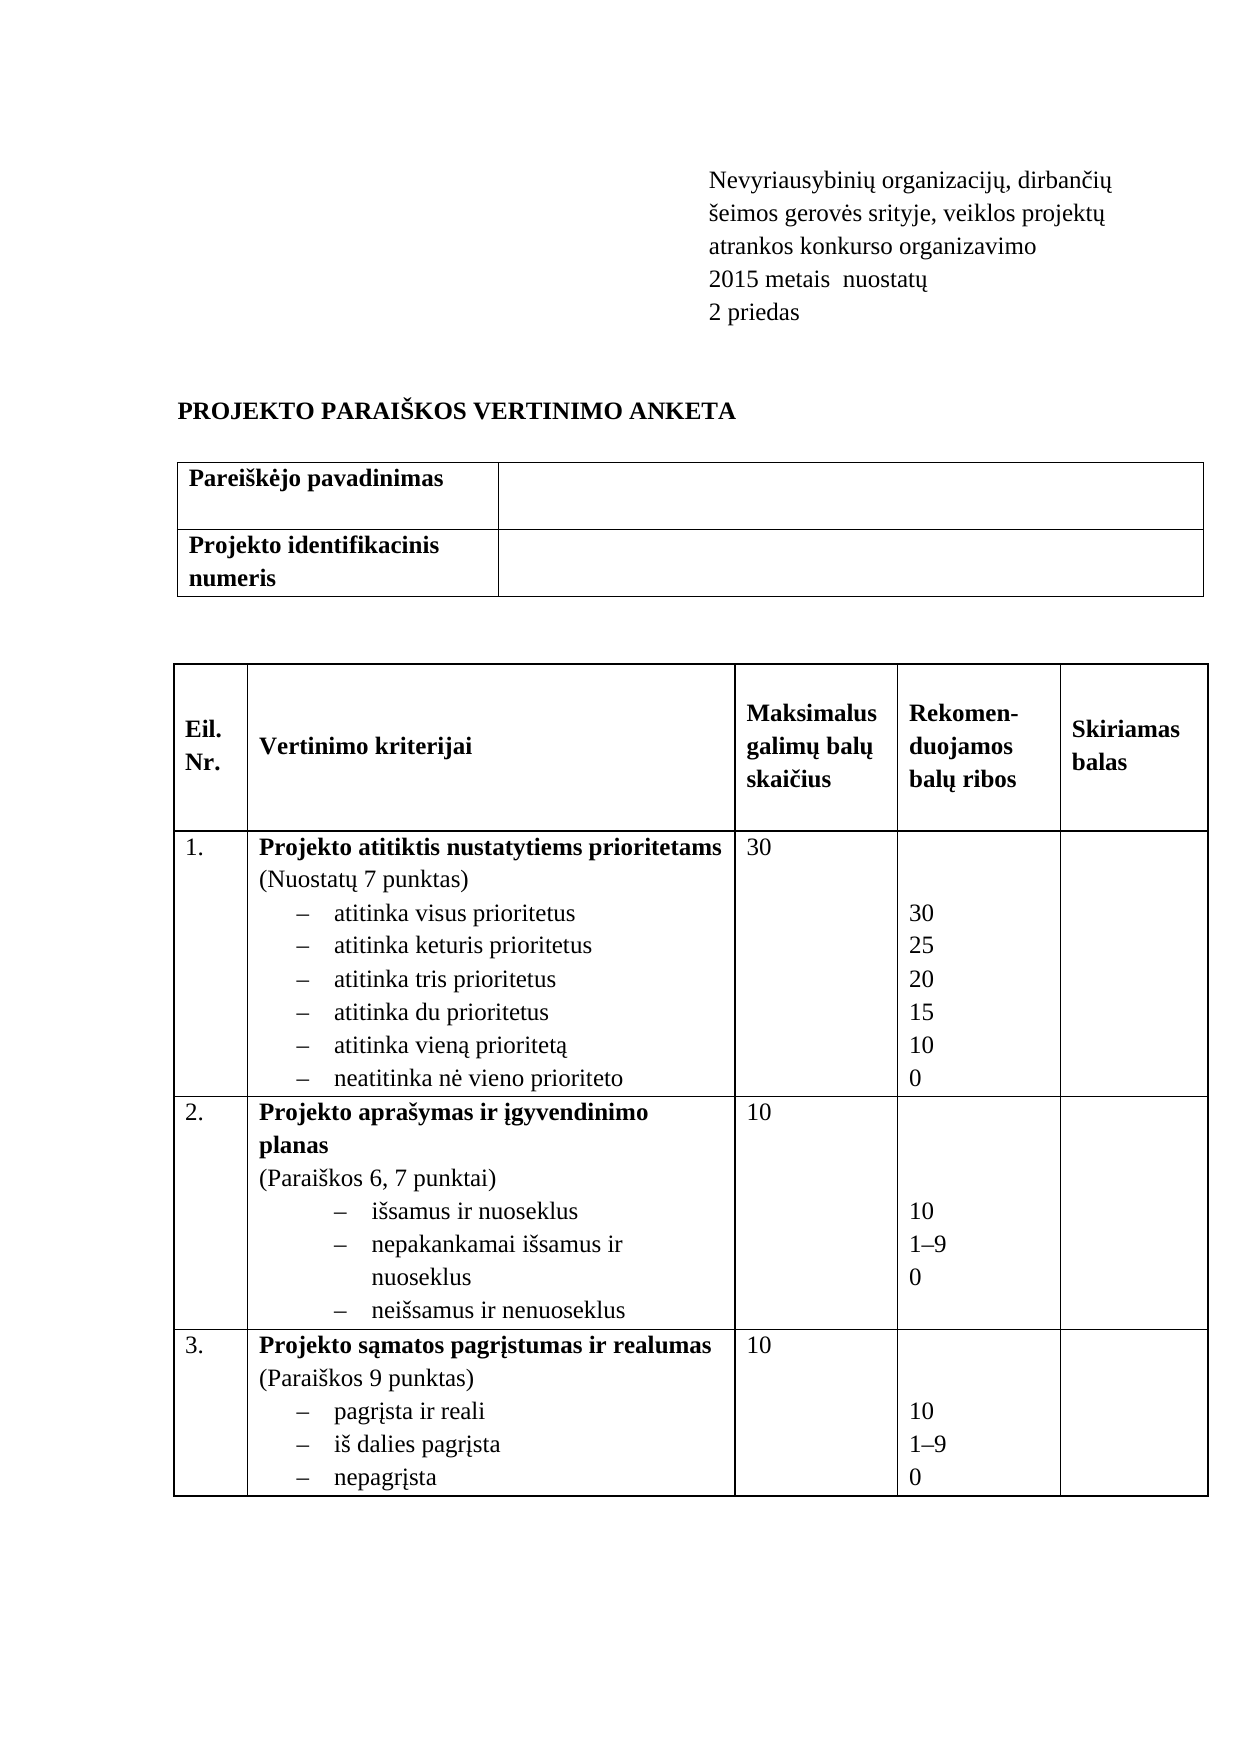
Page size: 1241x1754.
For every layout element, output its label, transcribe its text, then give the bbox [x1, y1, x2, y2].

table_header Skiriamas balas [1061, 665, 1207, 830]
text šeimos gerovės srityje, veiklos projektų [709, 198, 1181, 227]
text Nevyriausybinių organizacijų, dirbančių [709, 165, 1181, 194]
table_cell 10 [736, 1330, 897, 1495]
table_cell 10 [736, 1097, 897, 1328]
table_cell [499, 530, 1203, 596]
table_cell 10 1–9 0 [898, 1097, 1060, 1328]
table_cell 30 [736, 832, 897, 1096]
table_header Eil. Nr. [175, 665, 247, 830]
table_cell Projekto identifikacinis numeris [178, 530, 498, 596]
table_cell Projekto aprašymas ir įgyvendinimo planas (Paraiškos 6, 7 punktai) – išsamus ir nuoseklus – nepakankamai išsamus ir nuoseklus – neišsamus ir nenuoseklus [248, 1097, 734, 1328]
table_cell Projekto atitiktis nustatytiems prioritetams (Nuostatų 7 punktas) – atitinka visus prioritetus – atitinka keturis prioritetus – atitinka tris prioritetus – atitinka du prioritetus – atitinka vieną prioritetą – neatitinka nė vieno prioriteto [248, 832, 734, 1096]
text PROJEKTO PARAIŠKOS VERTINIMO ANKETA [177, 396, 1181, 425]
table_cell 10 1–9 0 [898, 1330, 1060, 1495]
table_cell Projekto sąmatos pagrįstumas ir realumas (Paraiškos 9 punktas) – pagrįsta ir reali – iš dalies pagrįsta – nepagrįsta [248, 1330, 734, 1495]
table_cell 2. [175, 1097, 247, 1328]
table_cell 3. [175, 1330, 247, 1495]
text atrankos konkurso organizavimo [709, 231, 1181, 260]
table_cell [1061, 1330, 1207, 1495]
table_header Rekomen-duojamos balų ribos [898, 665, 1060, 830]
table_header [499, 463, 1203, 529]
table_cell [1061, 1097, 1207, 1328]
text 2 priedas [709, 297, 1181, 326]
table_header Pareiškėjo pavadinimas [178, 463, 498, 529]
table_header Vertinimo kriterijai [248, 665, 734, 830]
text 2015 metais nuostatų [709, 264, 1181, 293]
table_header Maksimalus galimų balų skaičius [736, 665, 897, 830]
table_cell [1061, 832, 1207, 1096]
table_cell 1. [175, 832, 247, 1096]
table_cell 30 25 20 15 10 0 [898, 832, 1060, 1096]
